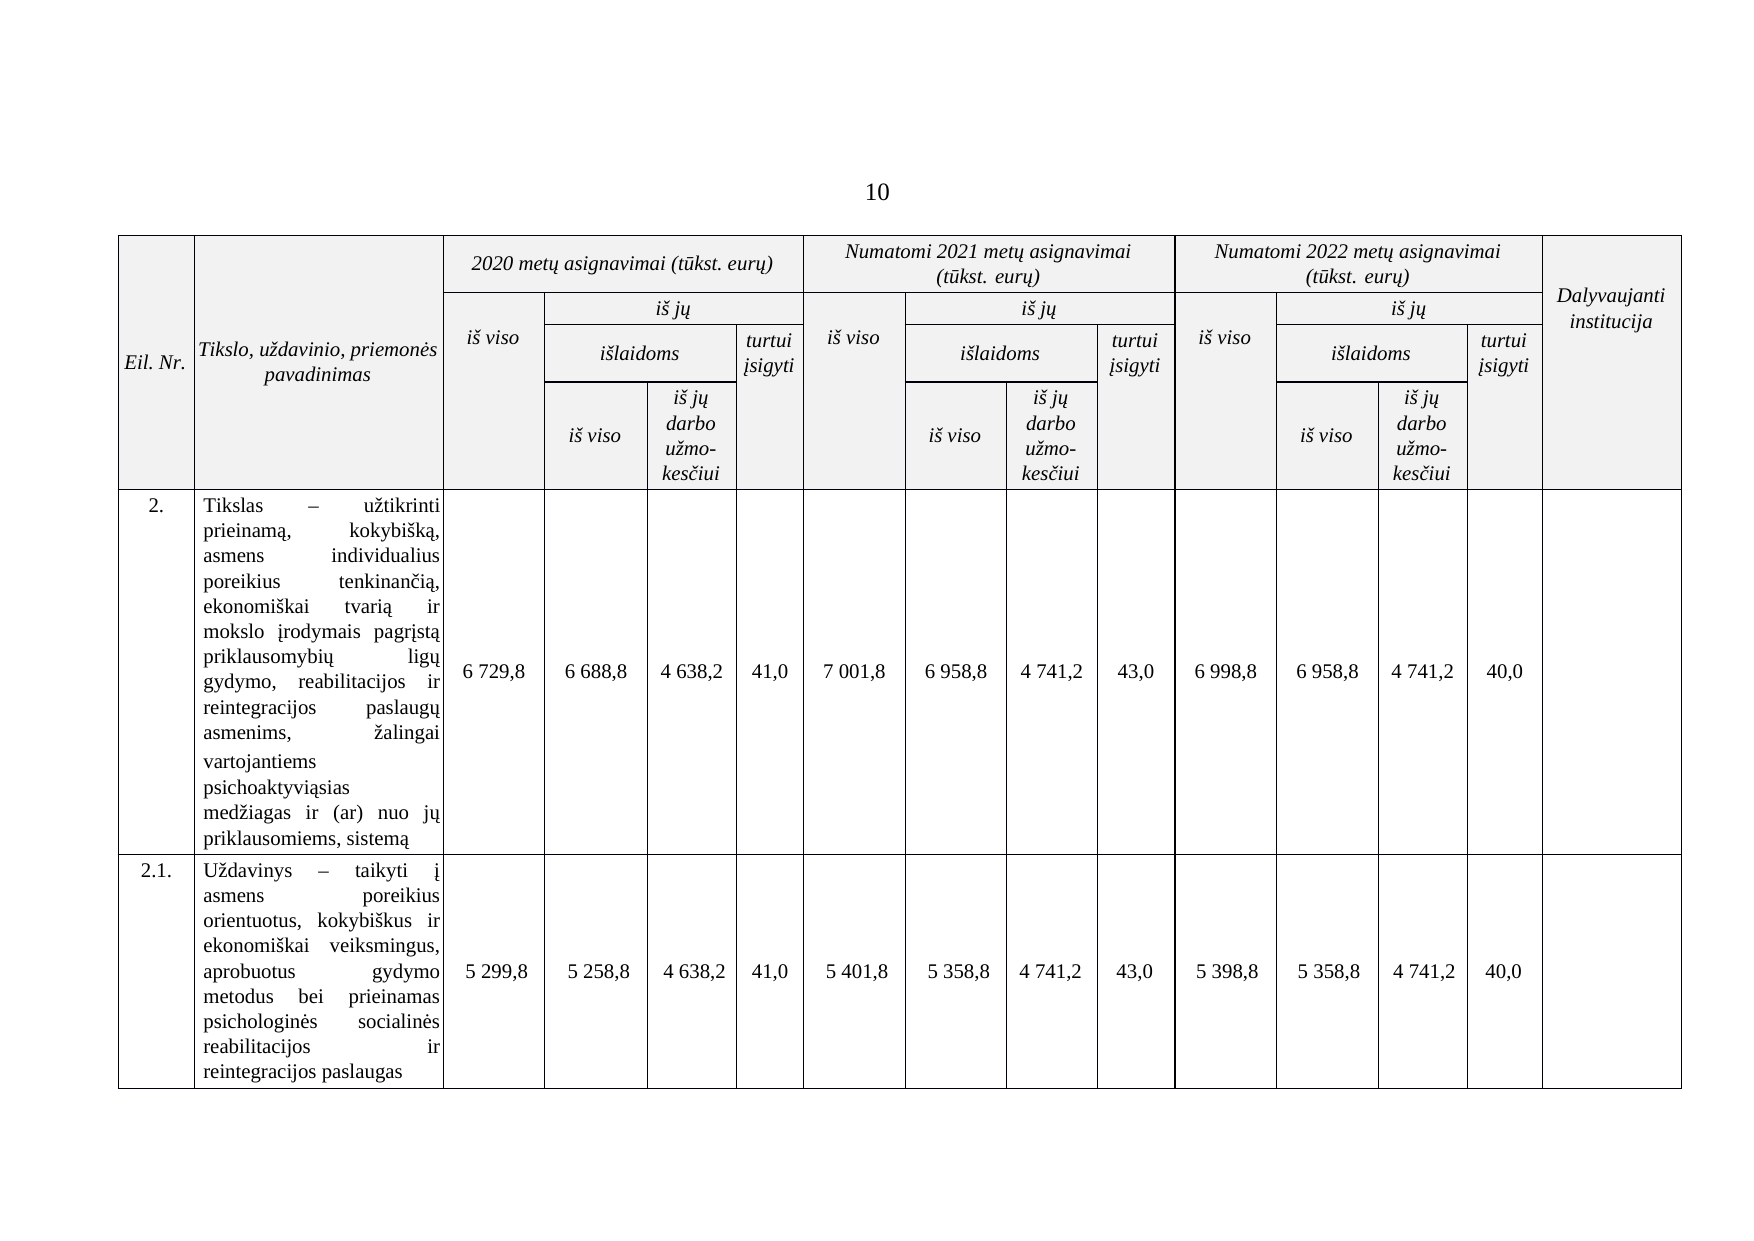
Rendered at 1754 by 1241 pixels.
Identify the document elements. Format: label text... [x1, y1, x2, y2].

table_cell iš viso [906, 383, 1006, 489]
table_cell 43,0 [1098, 490, 1174, 854]
table_header 2020 metų asignavimai (tūkst. eurų) [444, 236, 803, 292]
table_cell 7 001,8 [804, 490, 905, 854]
table_cell [444, 381, 544, 489]
table_cell 5 358,8 [906, 855, 1006, 1087]
table_cell 2. [119, 490, 194, 854]
table_cell [1176, 381, 1276, 489]
table_cell [1543, 381, 1681, 489]
table_header Numatomi 2022 metų asignavimai (tūkst. eurų) [1176, 236, 1542, 292]
table_cell [737, 381, 803, 489]
table_cell 41,0 [737, 855, 803, 1087]
table_cell iš viso [804, 293, 905, 381]
table_cell 6 958,8 [906, 490, 1006, 854]
table_cell 40,0 [1468, 855, 1542, 1087]
table_cell turtui įsigyti [1468, 325, 1542, 381]
table_cell 4 741,2 [1007, 490, 1097, 854]
table_cell iš jų [545, 293, 803, 324]
table_cell 41,0 [737, 490, 803, 854]
table_cell 5 358,8 [1277, 855, 1378, 1087]
table_cell iš viso [1277, 383, 1378, 489]
table_cell 6 688,8 [545, 490, 647, 854]
table_cell 6 729,8 [444, 490, 544, 854]
table_cell 5 398,8 [1176, 855, 1276, 1087]
table_cell iš viso [444, 293, 544, 381]
table_cell 5 401,8 [804, 855, 905, 1087]
table_header Eil. Nr. [119, 236, 194, 489]
table_cell 4 741,2 [1379, 855, 1467, 1087]
table_header Dalyvaujanti institucija [1543, 236, 1681, 381]
table_cell iš viso [1176, 293, 1276, 381]
table_cell iš jų darbo užmo-kesčiui [648, 383, 736, 489]
table_cell 4 741,2 [1379, 490, 1467, 854]
table_cell 4 741,2 [1007, 855, 1097, 1087]
table_cell 5 258,8 [545, 855, 647, 1087]
table_cell išlaidoms [906, 325, 1097, 381]
table_cell iš jų [906, 293, 1174, 324]
table_cell 6 958,8 [1277, 490, 1378, 854]
table_header Tikslo, uždavinio, priemonės pavadinimas [195, 236, 443, 489]
table_cell iš jų [1277, 293, 1542, 324]
table_cell Tikslas – užtikrinti prieinamą, kokybišką, asmens individualius poreikius tenkinančią, ekonomiškai tvarią ir mokslo įrodymais pagrįstą priklausomybių ligų gydymo, reabilitacijos ir reintegracijos paslaugų asmenims, žalingai vartojantiems psichoaktyviąsias medžiagas ir (ar) nuo jų priklausomiems, sistemą [195, 490, 443, 854]
table_cell [1543, 855, 1681, 1087]
table_cell turtui įsigyti [1098, 325, 1174, 381]
table_cell 43,0 [1098, 855, 1174, 1087]
table_header Numatomi 2021 metų asignavimai (tūkst. eurų) [804, 236, 1174, 292]
table_cell 6 998,8 [1176, 490, 1276, 854]
table_cell išlaidoms [1277, 325, 1467, 381]
table_cell [1543, 490, 1681, 854]
table_cell 2.1. [119, 855, 194, 1087]
table_cell [1468, 381, 1542, 489]
table_cell iš viso [545, 383, 647, 489]
table_cell 40,0 [1468, 490, 1542, 854]
table_cell 4 638,2 [648, 855, 736, 1087]
table_cell 4 638,2 [648, 490, 736, 854]
table_cell [804, 381, 905, 489]
table_cell turtui įsigyti [737, 325, 803, 381]
table_cell iš jų darbo užmo-kesčiui [1379, 383, 1467, 489]
table_cell [1098, 381, 1174, 489]
table_cell 5 299,8 [444, 855, 544, 1087]
table_cell išlaidoms [545, 325, 736, 381]
table_cell Uždavinys – taikyti į asmens poreikius orientuotus, kokybiškus ir ekonomiškai veiksmingus, aprobuotus gydymo metodus bei prieinamas psichologinės socialinės reabilitacijos ir reintegracijos paslaugas [195, 855, 443, 1087]
table_cell iš jų darbo užmo-kesčiui [1007, 383, 1097, 489]
